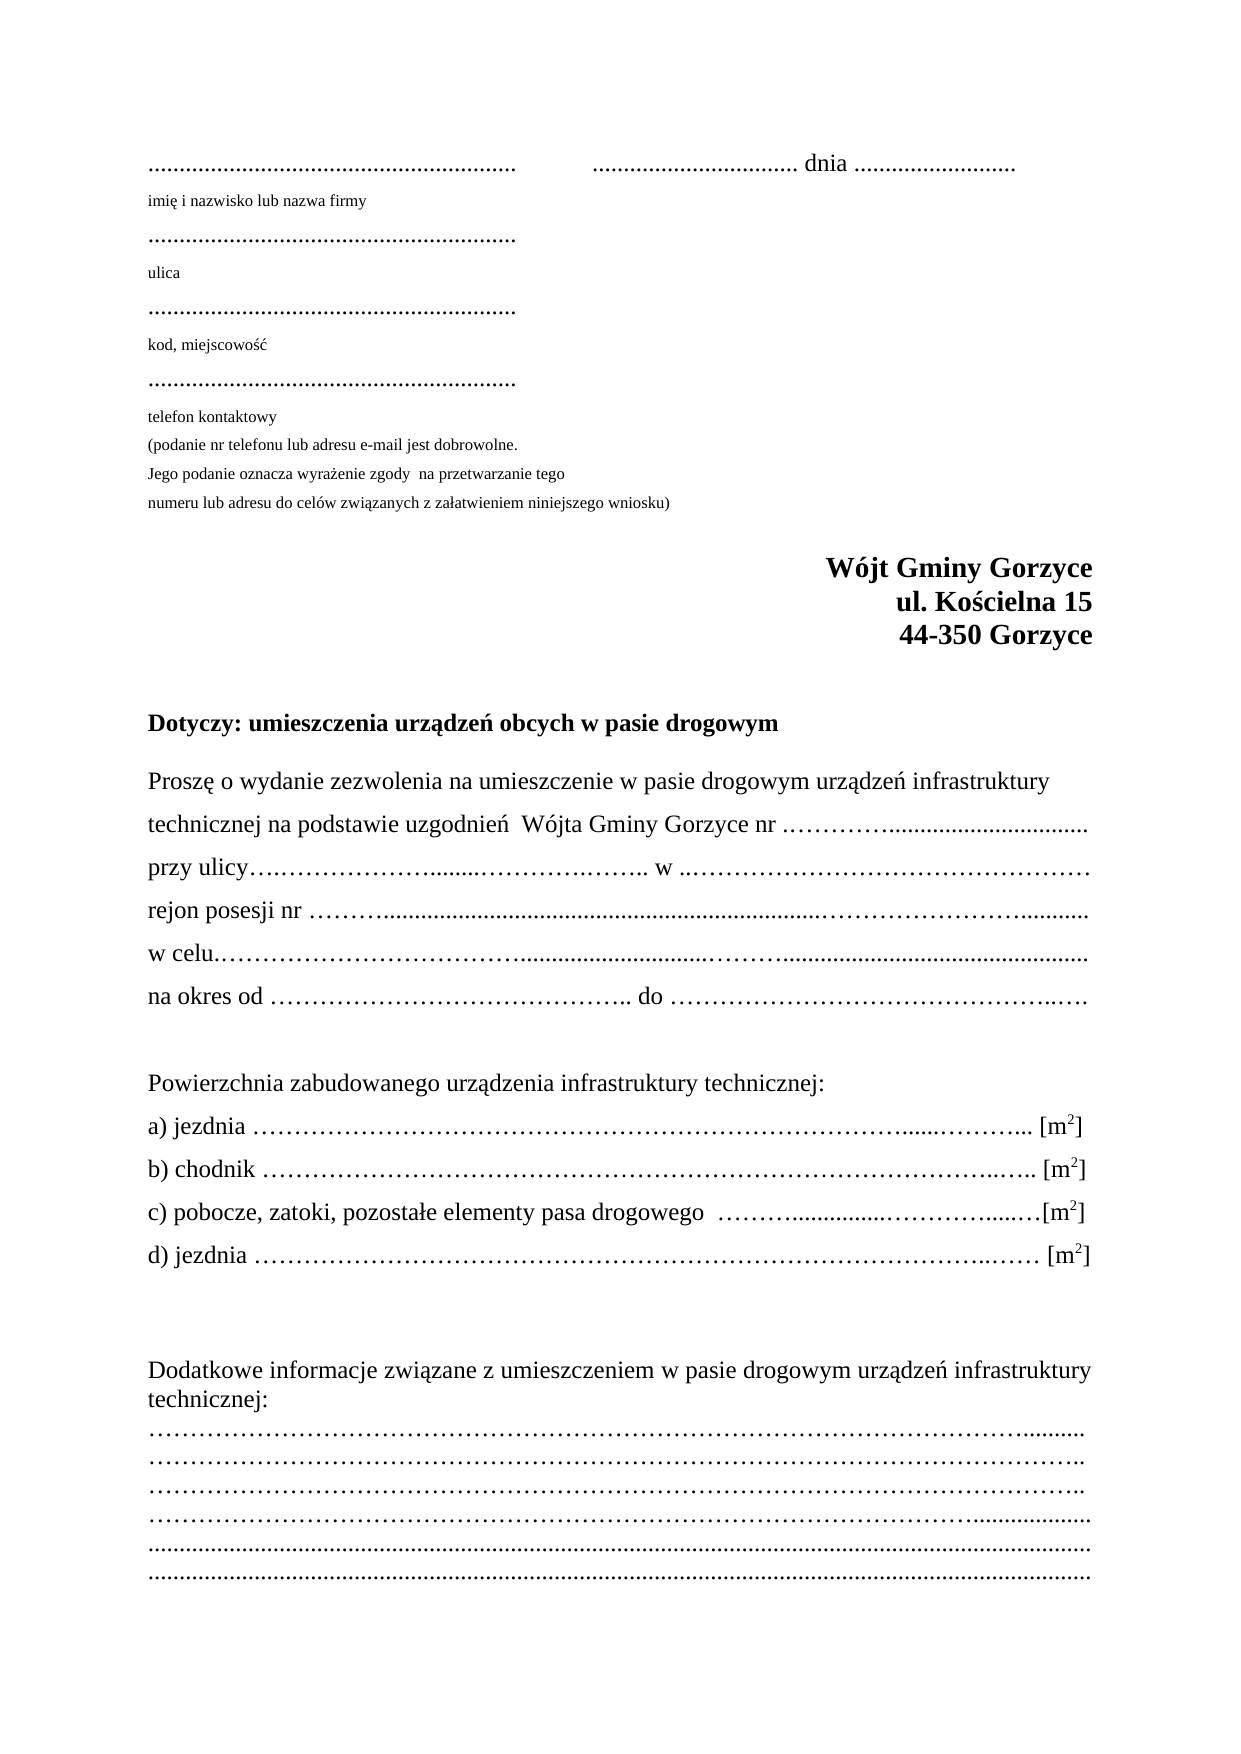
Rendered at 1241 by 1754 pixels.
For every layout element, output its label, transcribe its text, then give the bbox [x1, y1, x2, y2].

text ul. Kościelna 15 [148, 584, 1093, 617]
text Powierzchnia zabudowanego urządzenia infrastruktury technicznej: [148, 1068, 1093, 1096]
text 44-350 Gorzyce [148, 617, 1093, 651]
text imię i nazwisko lub nazwa firmy [148, 191, 1093, 210]
text Jego podanie oznacza wyrażenie zgody na przetwarzanie tego [148, 464, 1093, 483]
text ……………………………………………………………………………………………..........…………………………………………………………………………………………………..…………………………………………………………………………………………………..………………………………………………………………………………………................................................................................................................................................................................................................................................................................................................................. [148, 1413, 1093, 1585]
text kod, miejscowość [148, 334, 1093, 354]
text a) jezdnia ……………………………………………………………………......………... [m2] [148, 1111, 1093, 1139]
text Proszę o wydanie zezwolenia na umieszczenie w pasie drogowym urządzeń infrastruktury technicznej na podstawie uzgodnień Wójta Gminy Gorzyce nr .…………................................ [148, 766, 1093, 838]
text Wójt Gminy Gorzyce [148, 550, 1093, 584]
text w celu.………………………………..............................………................................................. na okres od …………………………………….. do ………………………………………..…. [148, 938, 1093, 1010]
text Dotyczy: umieszczenia urządzeń obcych w pasie drogowym [148, 708, 1093, 737]
text (podanie nr telefonu lub adresu e-mail jest dobrowolne. [148, 435, 1093, 454]
text Dodatkowe informacje związane z umieszczeniem w pasie drogowym urządzeń infrastruktury technicznej: [148, 1355, 1093, 1413]
text ........................................................... ................................. dnia .......................... [148, 148, 1093, 176]
text ........................................................... [148, 291, 1093, 320]
text d) jezdnia ……………………………………………………………………………..…… [m2] [148, 1240, 1093, 1269]
text ........................................................... [148, 363, 1093, 392]
text numeru lub adresu do celów związanych z załatwieniem niniejszego wniosku) [148, 493, 1093, 512]
text telefon kontaktowy [148, 406, 1093, 426]
text c) pobocze, zatoki, pozostałe elementy pasa drogowego ………...............………….....…[m2] [148, 1197, 1093, 1226]
text b) chodnik ……………………………………………………………………………..….. [m2] [148, 1154, 1093, 1183]
text ........................................................... [148, 219, 1093, 248]
text ulica [148, 263, 1093, 282]
text przy ulicy….………………........………….…….. w ..………………………………………… rejon posesji nr ………......................................................................……………………........... [148, 852, 1093, 924]
